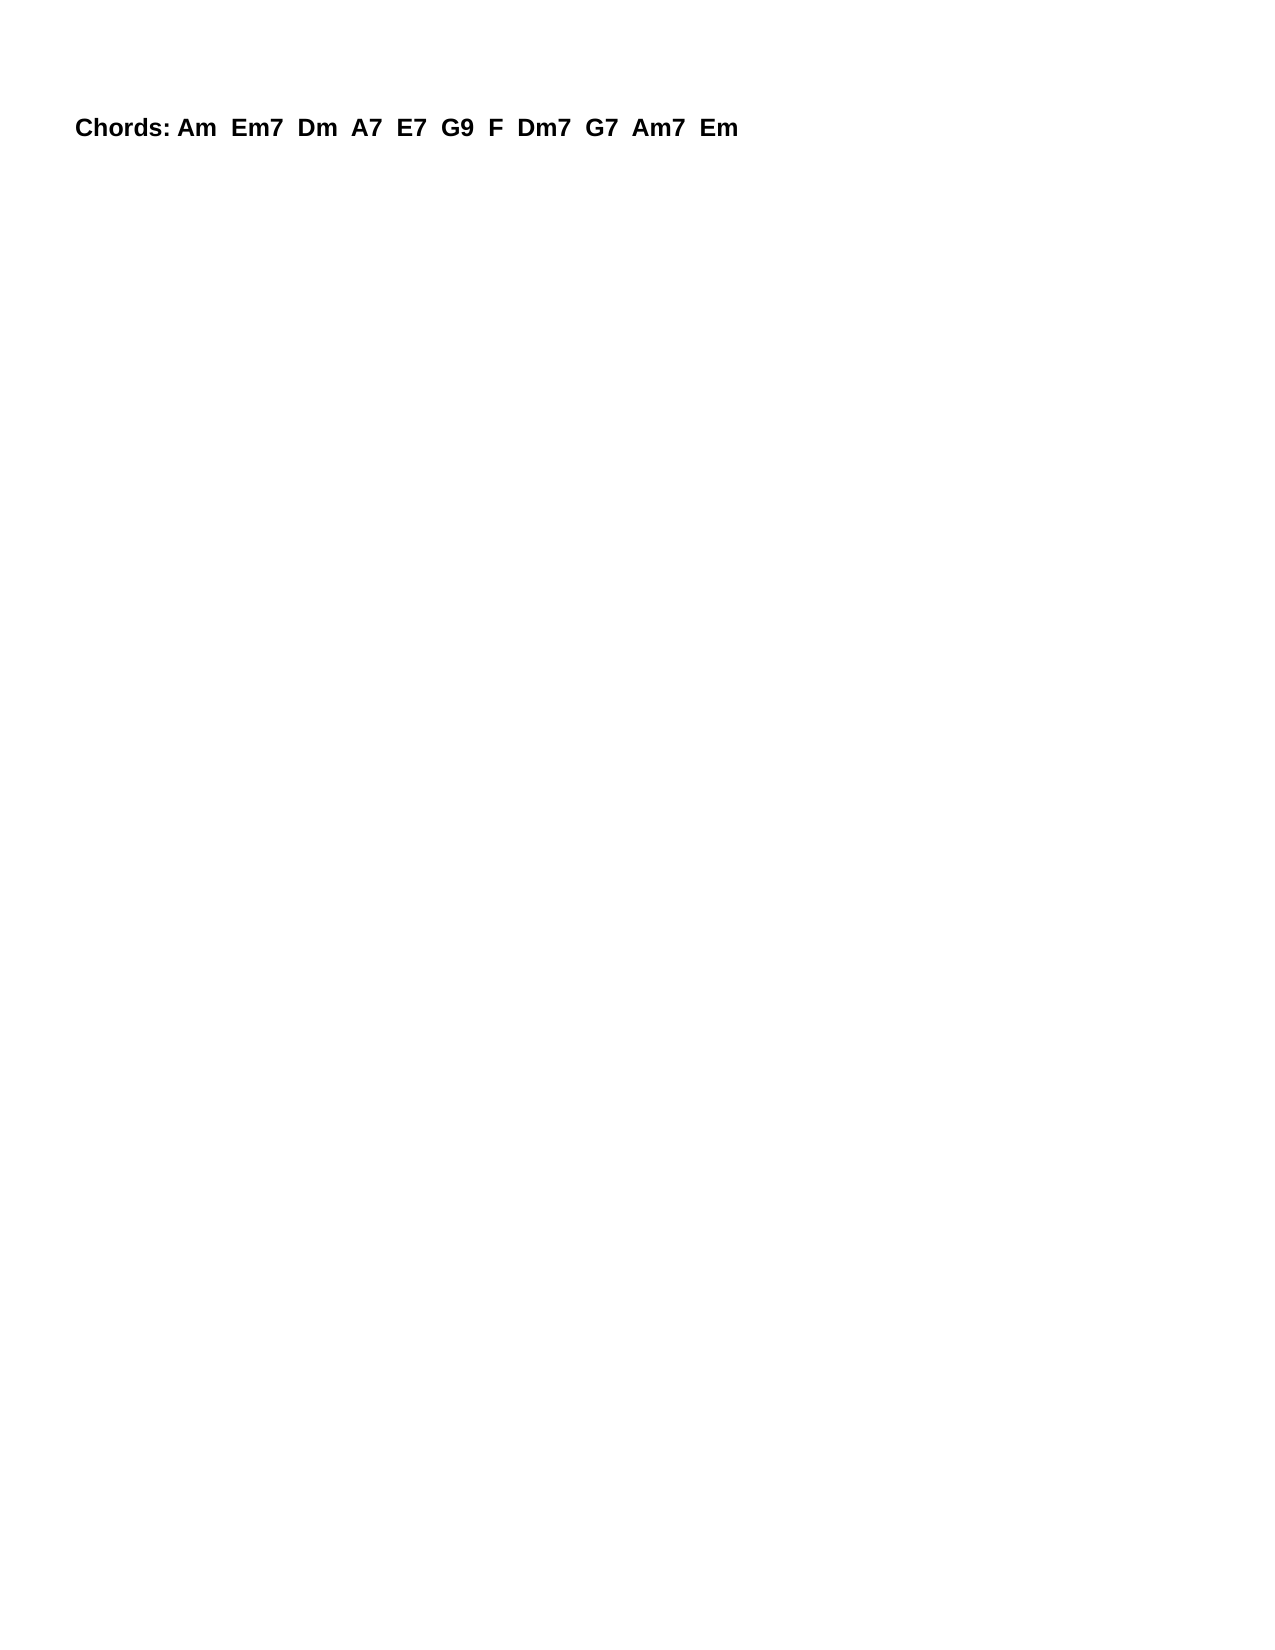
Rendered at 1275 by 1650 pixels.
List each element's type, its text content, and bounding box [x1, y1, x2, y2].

text Chords: Am Em7 Dm A7 E7 G9 F Dm7 G7 Am7 Em [75, 112, 1200, 141]
